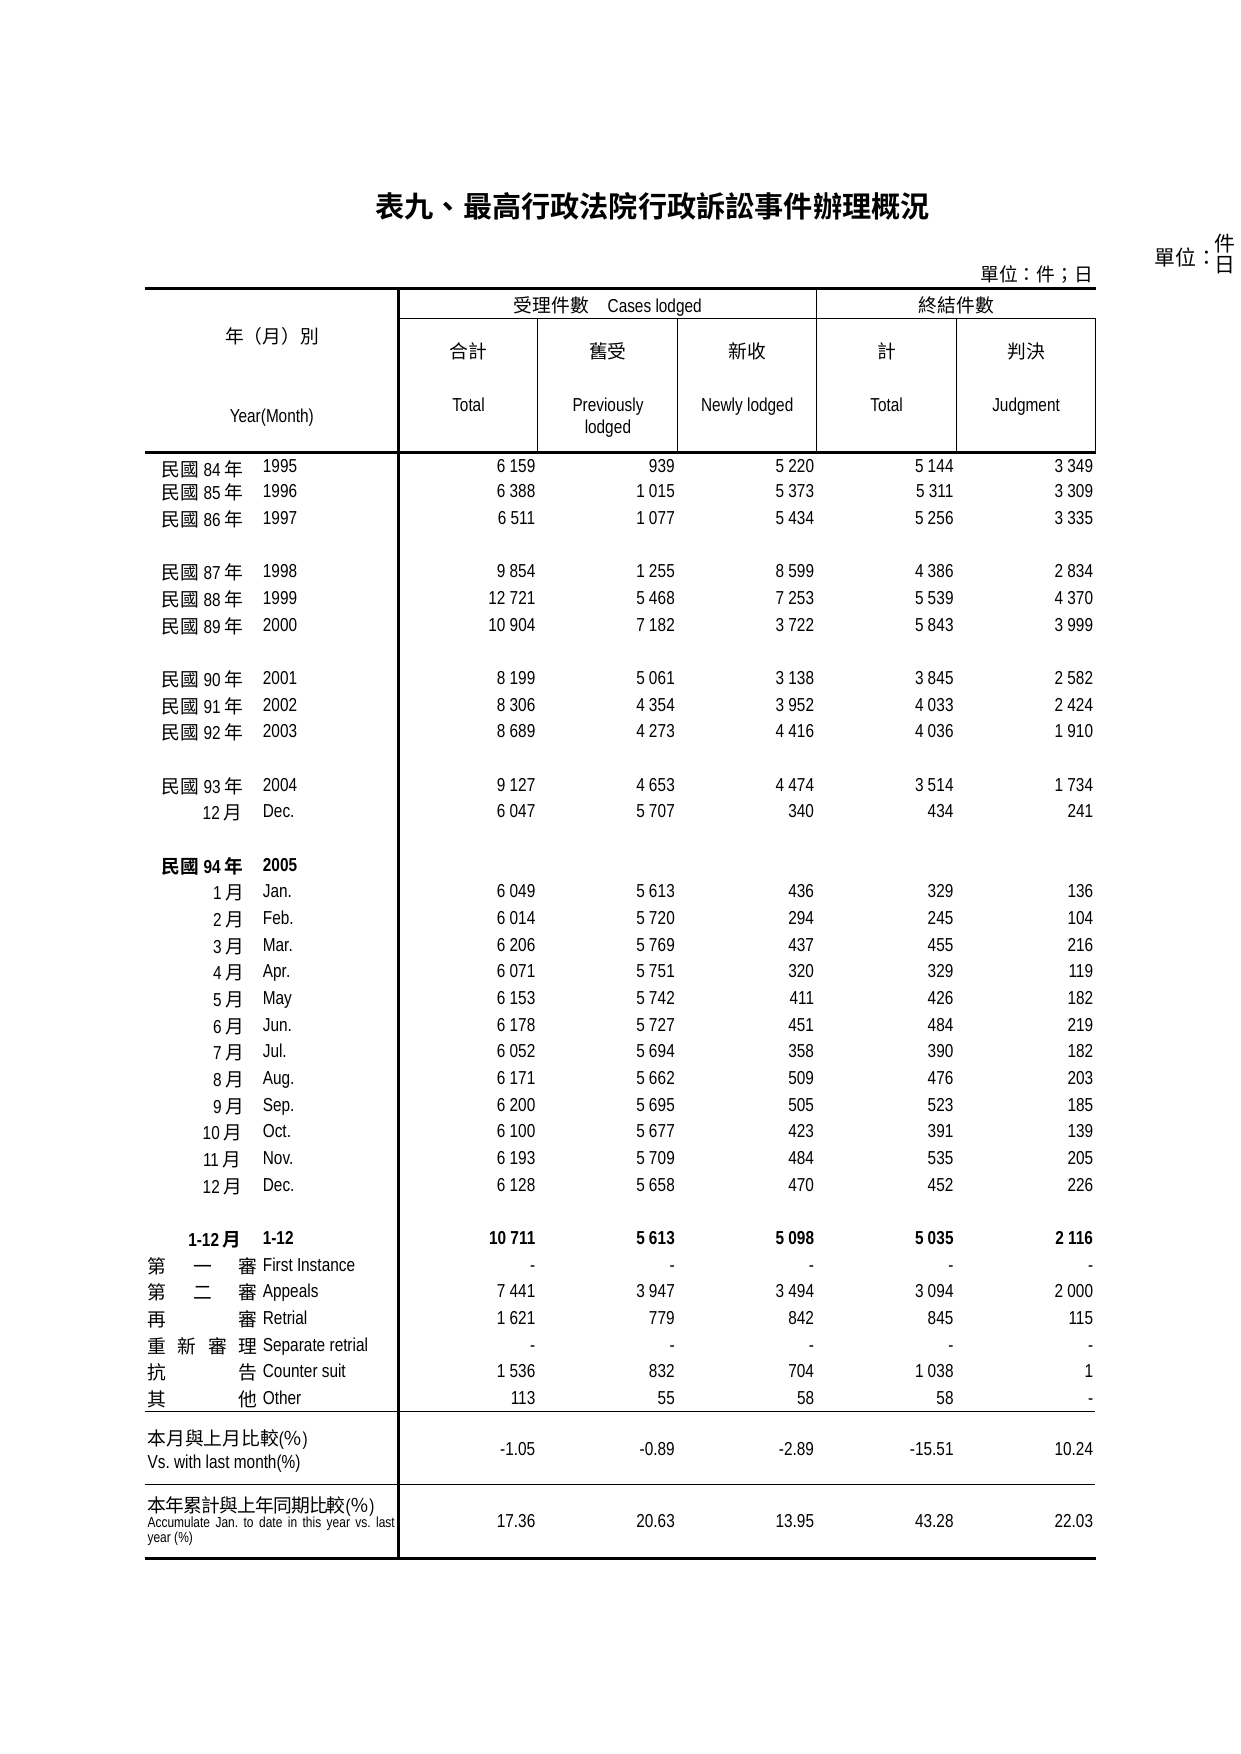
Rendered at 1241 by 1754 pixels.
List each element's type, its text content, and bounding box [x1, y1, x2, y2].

table_cell 505 [677, 1091, 817, 1118]
table_cell 113 [400, 1385, 538, 1411]
table_cell [817, 1198, 956, 1224]
table_cell First Instance [260, 1251, 397, 1278]
table_cell 計 [817, 319, 956, 380]
table_cell 1 734 [956, 771, 1096, 798]
table_cell - [956, 1331, 1096, 1358]
table_cell 5 769 [538, 931, 677, 958]
table_cell 6 193 [400, 1145, 538, 1171]
table_cell 6 206 [400, 931, 538, 958]
table_cell 1997 [260, 505, 397, 531]
table_cell 3 999 [956, 611, 1096, 638]
table_cell 55 [538, 1385, 677, 1411]
table_cell 5 658 [538, 1171, 677, 1198]
table_cell [677, 851, 817, 878]
table_cell [260, 638, 397, 664]
table_cell - [677, 1251, 817, 1278]
table_cell 民國 94年 [145, 851, 260, 878]
table_cell 第二審 [145, 1278, 260, 1304]
table_cell 43.28 [817, 1485, 956, 1557]
text 單位：件；日 [148, 259, 1092, 287]
table_cell 4月 [145, 958, 260, 984]
table_cell 2 424 [956, 691, 1096, 718]
table_cell 民國 87年 [145, 558, 260, 584]
table_cell 58 [677, 1385, 817, 1411]
table_cell Dec. [260, 1171, 397, 1198]
table_cell 523 [817, 1091, 956, 1118]
table_cell 本年累計與上年同期比較(％) Accumulate Jan. to date in this year vs. last year (%) [145, 1485, 397, 1557]
table_cell 第一審 [145, 1251, 260, 1278]
table_cell 5 709 [538, 1145, 677, 1171]
table_cell -2.89 [677, 1412, 817, 1484]
table_cell 2 582 [956, 665, 1096, 691]
table_cell Appeals [260, 1278, 397, 1304]
table_cell - [817, 1331, 956, 1358]
table_cell 13.95 [677, 1485, 817, 1557]
table_cell 4 370 [956, 585, 1096, 611]
table_cell 判決 [957, 319, 1095, 380]
table_cell [956, 851, 1096, 878]
table_cell 12月 [145, 1171, 260, 1198]
table_cell [677, 745, 817, 771]
table_cell [538, 531, 677, 558]
table_cell 5 662 [538, 1065, 677, 1091]
table_cell 5 256 [817, 505, 956, 531]
table_cell [956, 1198, 1096, 1224]
table_cell 1 [956, 1358, 1096, 1384]
table_header 終結件數 [817, 290, 1096, 318]
table_cell 12月 [145, 798, 260, 824]
table_cell 3 349 [956, 454, 1096, 478]
table_cell 6 388 [400, 478, 538, 504]
table_cell 1995 [260, 454, 397, 478]
table_cell [400, 825, 538, 851]
table_cell 4 273 [538, 718, 677, 744]
table_cell 2004 [260, 771, 397, 798]
table_cell 411 [677, 985, 817, 1011]
table_cell 10 711 [400, 1225, 538, 1251]
table_cell 1998 [260, 558, 397, 584]
table_cell 7 182 [538, 611, 677, 638]
table_cell [145, 531, 260, 558]
table_cell 6 128 [400, 1171, 538, 1198]
table_cell 8 599 [677, 558, 817, 584]
table_cell 245 [817, 905, 956, 931]
table_cell 10 904 [400, 611, 538, 638]
table_cell 1 536 [400, 1358, 538, 1384]
table_cell 4 474 [677, 771, 817, 798]
table_cell 1996 [260, 478, 397, 504]
table_cell 20.63 [538, 1485, 677, 1557]
table_cell 1月 [145, 878, 260, 904]
table_cell 8 306 [400, 691, 538, 718]
table_cell [956, 745, 1096, 771]
table_cell 704 [677, 1358, 817, 1384]
table_cell 再審 [145, 1305, 260, 1331]
table_cell 7月 [145, 1038, 260, 1064]
table_cell 1 910 [956, 718, 1096, 744]
table_cell 832 [538, 1358, 677, 1384]
table_cell [400, 745, 538, 771]
table_cell 185 [956, 1091, 1096, 1118]
table_cell 3 335 [956, 505, 1096, 531]
table_cell 2 834 [956, 558, 1096, 584]
table_cell -0.89 [538, 1412, 677, 1484]
table_cell 1-12 [260, 1225, 397, 1251]
table_cell 3 094 [817, 1278, 956, 1304]
table_cell 5 751 [538, 958, 677, 984]
table_header 年（月）別 [145, 290, 397, 380]
table_cell 226 [956, 1171, 1096, 1198]
table_cell - [538, 1251, 677, 1278]
table_cell 民國 86年 [145, 505, 260, 531]
table_cell - [677, 1331, 817, 1358]
table_cell - [400, 1251, 538, 1278]
table_cell 6 014 [400, 905, 538, 931]
table_cell 民國 84年 [145, 454, 260, 478]
table_cell 4 653 [538, 771, 677, 798]
table_cell 115 [956, 1305, 1096, 1331]
table_cell 5月 [145, 985, 260, 1011]
table_cell 426 [817, 985, 956, 1011]
table_header 受理件數 Cases lodged [400, 290, 816, 318]
table_cell 8月 [145, 1065, 260, 1091]
table_cell [400, 638, 538, 664]
table_cell 6 049 [400, 878, 538, 904]
table_cell 6 178 [400, 1011, 538, 1038]
table_cell [145, 638, 260, 664]
table_cell 391 [817, 1118, 956, 1144]
table_cell [260, 745, 397, 771]
table_cell 1 621 [400, 1305, 538, 1331]
table_cell 3 514 [817, 771, 956, 798]
table_cell Judgment [957, 380, 1095, 451]
table_cell 6 153 [400, 985, 538, 1011]
table_cell 5 707 [538, 798, 677, 824]
table_cell 5 613 [538, 1225, 677, 1251]
table_cell 2000 [260, 611, 397, 638]
table_cell 5 220 [677, 454, 817, 478]
table_cell 390 [817, 1038, 956, 1064]
table_cell 6 071 [400, 958, 538, 984]
table_cell 12 721 [400, 585, 538, 611]
table_cell 8 199 [400, 665, 538, 691]
table_cell 6 171 [400, 1065, 538, 1091]
table_cell 4 416 [677, 718, 817, 744]
table_cell [817, 851, 956, 878]
table_cell 509 [677, 1065, 817, 1091]
table_cell Total [400, 380, 537, 451]
table_cell 484 [817, 1011, 956, 1038]
table_cell -15.51 [817, 1412, 956, 1484]
table_cell [538, 638, 677, 664]
table_cell 1 015 [538, 478, 677, 504]
table_cell 17.36 [400, 1485, 538, 1557]
table_cell [817, 745, 956, 771]
table_cell 9 127 [400, 771, 538, 798]
table_cell 5 144 [817, 454, 956, 478]
table_cell [956, 825, 1096, 851]
table_cell 136 [956, 878, 1096, 904]
table_cell [260, 531, 397, 558]
table_cell 294 [677, 905, 817, 931]
table_cell 10月 [145, 1118, 260, 1144]
table_cell 5 468 [538, 585, 677, 611]
table_cell 本月與上月比較(％) Vs. with last month(%) [145, 1412, 397, 1484]
table_cell 4 036 [817, 718, 956, 744]
table_cell 2002 [260, 691, 397, 718]
table_cell [817, 638, 956, 664]
table_cell Jul. [260, 1038, 397, 1064]
table_cell 3 722 [677, 611, 817, 638]
table_cell [677, 638, 817, 664]
table_cell Total [817, 380, 956, 451]
table_cell 5 695 [538, 1091, 677, 1118]
table_cell 3月 [145, 931, 260, 958]
table_cell Counter suit [260, 1358, 397, 1384]
table_cell 434 [817, 798, 956, 824]
table_cell 4 033 [817, 691, 956, 718]
table_cell [400, 851, 538, 878]
table_cell 2005 [260, 851, 397, 878]
table_cell 5 311 [817, 478, 956, 504]
table_cell 民國 88年 [145, 585, 260, 611]
table_cell 3 952 [677, 691, 817, 718]
table_cell 423 [677, 1118, 817, 1144]
table_cell - [956, 1385, 1096, 1411]
table_cell 139 [956, 1118, 1096, 1144]
table_cell 10.24 [956, 1411, 1096, 1484]
table_cell Mar. [260, 931, 397, 958]
table_cell 5 434 [677, 505, 817, 531]
table_cell 2 116 [956, 1225, 1096, 1251]
table_cell 5 061 [538, 665, 677, 691]
table_cell 1 038 [817, 1358, 956, 1384]
table_cell 2001 [260, 665, 397, 691]
table_cell [538, 1198, 677, 1224]
table_cell 5 613 [538, 878, 677, 904]
table_cell 437 [677, 931, 817, 958]
table_cell [145, 745, 260, 771]
table_cell [400, 1198, 538, 1224]
table_cell 119 [956, 958, 1096, 984]
table_cell 5 727 [538, 1011, 677, 1038]
text 表九、最高行政法院行政訴訟事件辦理概況 [207, 183, 1098, 259]
table_cell 1 077 [538, 505, 677, 531]
table_cell 484 [677, 1145, 817, 1171]
table_cell 舊受 [538, 319, 677, 380]
table_cell 320 [677, 958, 817, 984]
table_cell [538, 825, 677, 851]
table_cell 939 [538, 454, 677, 478]
table_cell 203 [956, 1065, 1096, 1091]
table_cell 205 [956, 1145, 1096, 1171]
table_cell 6 159 [400, 454, 538, 478]
table_cell Dec. [260, 798, 397, 824]
table_cell -1.05 [400, 1412, 538, 1484]
table_cell 2003 [260, 718, 397, 744]
table_cell 5 742 [538, 985, 677, 1011]
table_cell 5 720 [538, 905, 677, 931]
table_cell 455 [817, 931, 956, 958]
table_cell - [956, 1251, 1096, 1278]
table_cell 9 854 [400, 558, 538, 584]
table_cell 9月 [145, 1091, 260, 1118]
table_cell 5 539 [817, 585, 956, 611]
table_cell 451 [677, 1011, 817, 1038]
table_cell 216 [956, 931, 1096, 958]
table_cell 842 [677, 1305, 817, 1331]
table_cell 7 441 [400, 1278, 538, 1304]
table_cell 329 [817, 958, 956, 984]
table_cell [260, 825, 397, 851]
table_cell 452 [817, 1171, 956, 1198]
table_cell Nov. [260, 1145, 397, 1171]
table_cell 4 386 [817, 558, 956, 584]
table_cell 2月 [145, 905, 260, 931]
table_cell 8 689 [400, 718, 538, 744]
table_cell Retrial [260, 1305, 397, 1331]
table_cell 6月 [145, 1011, 260, 1038]
table_cell [400, 531, 538, 558]
table_cell [145, 1198, 260, 1224]
table_cell 抗告 [145, 1358, 260, 1384]
table_cell 民國 89年 [145, 611, 260, 638]
table_cell 340 [677, 798, 817, 824]
table_cell Sep. [260, 1091, 397, 1118]
table_cell Year(Month) [145, 380, 397, 451]
table_cell 182 [956, 1038, 1096, 1064]
table_cell 新收 [678, 319, 816, 380]
table_cell 779 [538, 1305, 677, 1331]
table_cell - [400, 1331, 538, 1358]
table_cell 845 [817, 1305, 956, 1331]
table_cell 其他 [145, 1385, 260, 1411]
table_cell 民國 85年 [145, 478, 260, 504]
table_cell Separate retrial [260, 1331, 397, 1358]
table_cell 6 511 [400, 505, 538, 531]
table_cell 476 [817, 1065, 956, 1091]
table_cell [538, 851, 677, 878]
table_cell [677, 825, 817, 851]
table_cell [677, 531, 817, 558]
table_cell 58 [817, 1385, 956, 1411]
table_cell 241 [956, 798, 1096, 824]
table_cell - [817, 1251, 956, 1278]
table_cell 329 [817, 878, 956, 904]
table_cell May [260, 985, 397, 1011]
table_cell 22.03 [956, 1484, 1096, 1557]
table_cell 5 373 [677, 478, 817, 504]
table_cell - [538, 1331, 677, 1358]
table_cell 民國 91年 [145, 691, 260, 718]
table_cell 4 354 [538, 691, 677, 718]
table_cell 3 138 [677, 665, 817, 691]
table_cell Jun. [260, 1011, 397, 1038]
table_cell 11月 [145, 1145, 260, 1171]
table_cell Previously lodged [538, 380, 677, 451]
table_cell Aug. [260, 1065, 397, 1091]
table_cell Oct. [260, 1118, 397, 1144]
table_cell 6 100 [400, 1118, 538, 1144]
table_cell 3 947 [538, 1278, 677, 1304]
table_cell 3 845 [817, 665, 956, 691]
table_cell 470 [677, 1171, 817, 1198]
table_cell 民國 90年 [145, 665, 260, 691]
table_cell 182 [956, 985, 1096, 1011]
table_cell 5 035 [817, 1225, 956, 1251]
table_cell 104 [956, 905, 1096, 931]
table_cell 5 677 [538, 1118, 677, 1144]
table_cell [956, 638, 1096, 664]
table_cell Jan. [260, 878, 397, 904]
table_cell [677, 1198, 817, 1224]
table_cell 2 000 [956, 1278, 1096, 1304]
table_cell 重新審理 [145, 1331, 260, 1358]
table_cell [260, 1198, 397, 1224]
table_cell 5 694 [538, 1038, 677, 1064]
table_cell [817, 531, 956, 558]
table_cell Apr. [260, 958, 397, 984]
table_cell 6 047 [400, 798, 538, 824]
table_cell 358 [677, 1038, 817, 1064]
table_cell 合計 [400, 319, 537, 380]
table_cell 219 [956, 1011, 1096, 1038]
table_cell [145, 825, 260, 851]
table_cell [817, 825, 956, 851]
table_cell 535 [817, 1145, 956, 1171]
table_cell 1999 [260, 585, 397, 611]
table_cell 7 253 [677, 585, 817, 611]
table_cell 6 052 [400, 1038, 538, 1064]
table_cell Feb. [260, 905, 397, 931]
table_cell 5 843 [817, 611, 956, 638]
table_cell 3 309 [956, 478, 1096, 504]
table_cell 5 098 [677, 1225, 817, 1251]
table_cell 民國 92年 [145, 718, 260, 744]
table_cell 1-12月 [145, 1225, 260, 1251]
table_cell Newly lodged [678, 380, 816, 451]
table_cell 民國 93年 [145, 771, 260, 798]
table_cell [538, 745, 677, 771]
table_cell 3 494 [677, 1278, 817, 1304]
table_cell 1 255 [538, 558, 677, 584]
table_cell 6 200 [400, 1091, 538, 1118]
table_cell Other [260, 1385, 397, 1411]
table_cell [956, 531, 1096, 558]
table_cell 436 [677, 878, 817, 904]
